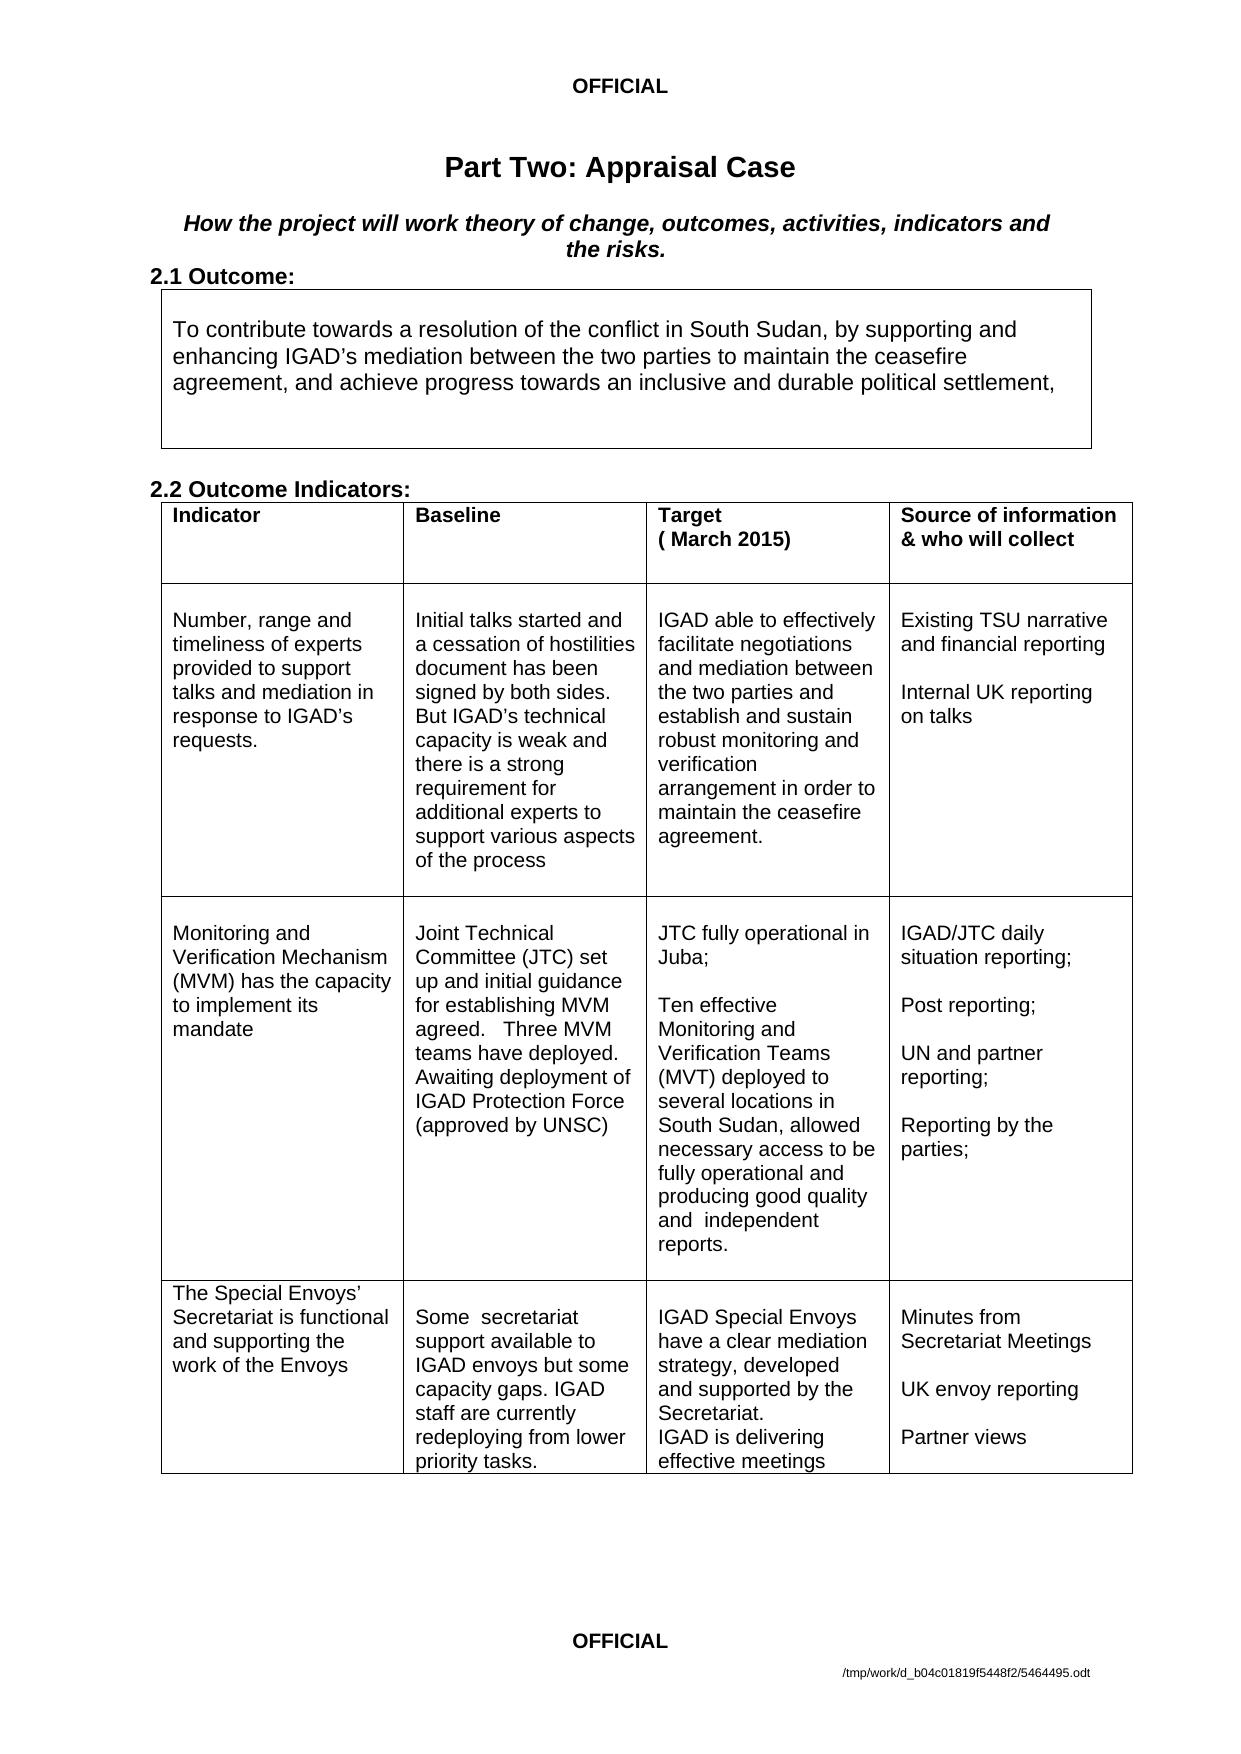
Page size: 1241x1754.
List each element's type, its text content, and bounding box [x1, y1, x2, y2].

table_cell IGAD able to effectively facilitate negotiations and mediation between the two parties and establish and sustain robust monitoring and verification arrangement in order to maintain the ceasefire agreement. [647, 584, 889, 896]
table_header Source of information & who will collect [890, 503, 1132, 583]
text 2.1 Outcome: [150, 263, 1090, 289]
text Part Two: Appraisal Case [150, 150, 1090, 183]
table_header Indicator [162, 503, 403, 583]
table_cell IGAD/JTC daily situation reporting; Post reporting; UN and partner reporting; Reporting by the parties; [890, 897, 1132, 1280]
table_cell Monitoring and Verification Mechanism (MVM) has the capacity to implement its mandate [162, 897, 403, 1280]
table_cell Existing TSU narrative and financial reporting Internal UK reporting on talks [890, 584, 1132, 896]
table_cell IGAD Special Envoys have a clear mediation strategy, developed and supported by the Secretariat. IGAD is delivering effective meetings [647, 1281, 889, 1473]
text How the project will work theory of change, outcomes, activities, indicators and the risks. [150, 210, 1090, 263]
table_cell Initial talks started and a cessation of hostilities document has been signed by both sides. But IGAD’s technical capacity is weak and there is a strong requirement for additional experts to support various aspects of the process [404, 584, 646, 896]
table_header Baseline [404, 503, 646, 583]
table_cell Minutes from Secretariat Meetings UK envoy reporting Partner views [890, 1281, 1132, 1473]
table_cell Joint Technical Committee (JTC) set up and initial guidance for establishing MVM agreed. Three MVM teams have deployed. Awaiting deployment of IGAD Protection Force (approved by UNSC) [404, 897, 646, 1280]
table_header Target ( March 2015) [647, 503, 889, 583]
text 2.2 Outcome Indicators: [150, 476, 1090, 502]
table_cell The Special Envoys’ Secretariat is functional and supporting the work of the Envoys [162, 1281, 403, 1473]
table_cell JTC fully operational in Juba; Ten effective Monitoring and Verification Teams (MVT) deployed to several locations in South Sudan, allowed necessary access to be fully operational and producing good quality and independent reports. [647, 897, 889, 1280]
table_cell Number, range and timeliness of experts provided to support talks and mediation in response to IGAD’s requests. [162, 584, 403, 896]
table_cell Some secretariat support available to IGAD envoys but some capacity gaps. IGAD staff are currently redeploying from lower priority tasks. [404, 1281, 646, 1473]
table_header To contribute towards a resolution of the conflict in South Sudan, by supporting and enhancing IGAD’s mediation between the two parties to maintain the ceasefire agreement, and achieve progress towards an inclusive and durable political settlement, [162, 290, 1091, 448]
